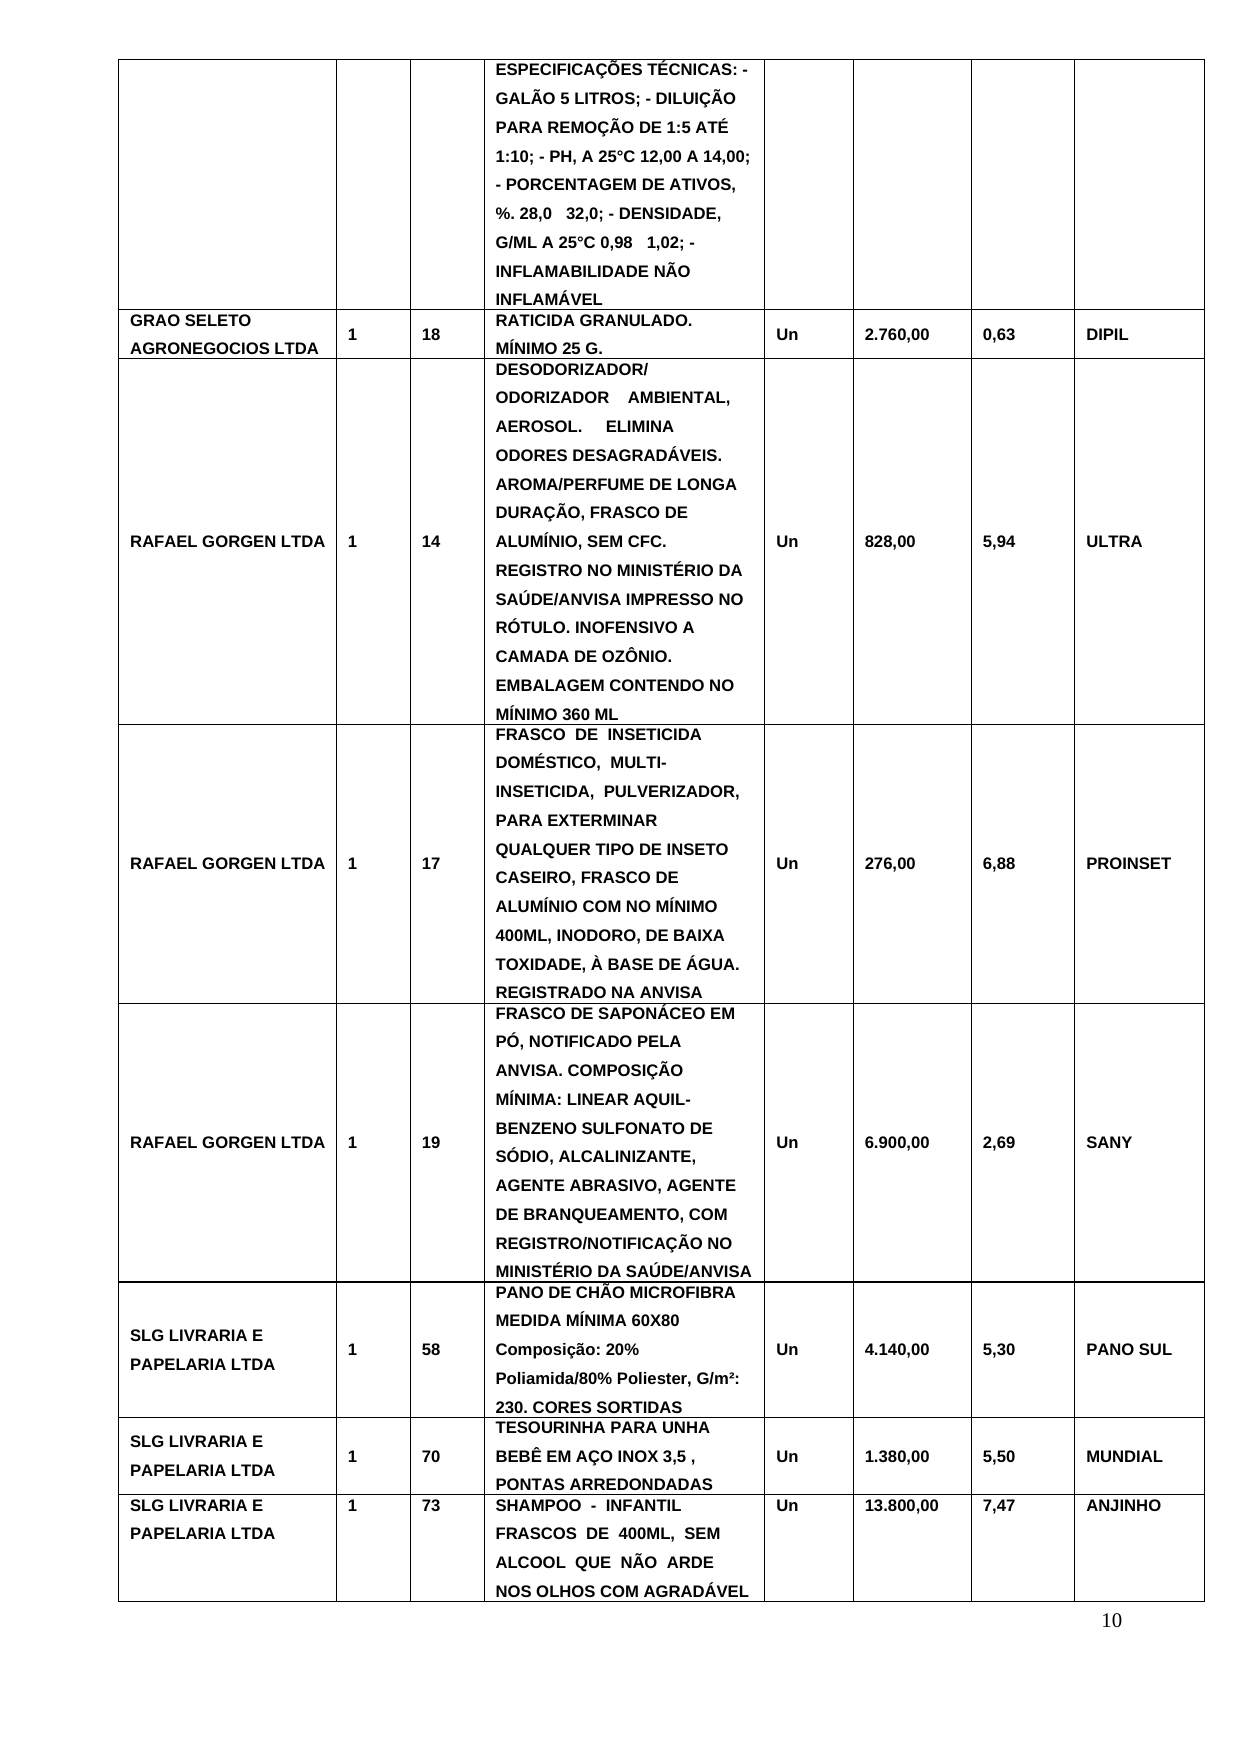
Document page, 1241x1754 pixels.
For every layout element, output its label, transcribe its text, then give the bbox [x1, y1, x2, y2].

table_cell SANY [1075, 1004, 1204, 1281]
table_cell MUNDIAL [1075, 1418, 1204, 1494]
table_cell 73 [411, 1495, 484, 1601]
table_cell Un [765, 310, 853, 358]
table_cell SLG LIVRARIA E PAPELARIA LTDA [119, 1283, 336, 1417]
table_cell Un [765, 725, 853, 1002]
table_cell 1 [337, 1004, 410, 1281]
table_cell 1 [337, 725, 410, 1002]
table_cell Un [765, 359, 853, 723]
table_cell DIPIL [1075, 310, 1204, 358]
table_cell 2,69 [972, 1004, 1074, 1281]
table_cell [972, 60, 1074, 309]
table_cell 1 [337, 1495, 410, 1601]
table_cell ULTRA [1075, 359, 1204, 723]
table_cell Un [765, 1495, 853, 1601]
table_cell 17 [411, 725, 484, 1002]
table_cell Un [765, 1004, 853, 1281]
table_cell FRASCO DE INSETICIDA DOMÉSTICO, MULTI-INSETICIDA, PULVERIZADOR, PARA EXTERMINAR QUALQUER TIPO DE INSETO CASEIRO, FRASCO DE ALUMÍNIO COM NO MÍNIMO 400ML, INODORO, DE BAIXA TOXIDADE, À BASE DE ÁGUA. REGISTRADO NA ANVISA [485, 725, 764, 1002]
table_cell [411, 60, 484, 309]
table_cell GRAO SELETO AGRONEGOCIOS LTDA [119, 310, 336, 358]
table_cell 58 [411, 1283, 484, 1417]
table_cell SLG LIVRARIA E PAPELARIA LTDA [119, 1418, 336, 1494]
table_cell 1 [337, 1418, 410, 1494]
table_cell 18 [411, 310, 484, 358]
table_cell [854, 60, 971, 309]
table_cell 2.760,00 [854, 310, 971, 358]
table_cell 1 [337, 359, 410, 723]
table_cell PANO DE CHÃO MICROFIBRA MEDIDA MÍNIMA 60X80 Composição: 20% Poliamida/80% Poliester, G/m²: 230. CORES SORTIDAS [485, 1283, 764, 1417]
table_cell 4.140,00 [854, 1283, 971, 1417]
table_cell RAFAEL GORGEN LTDA [119, 359, 336, 723]
table_cell 13.800,00 [854, 1495, 971, 1601]
table_cell 5,50 [972, 1418, 1074, 1494]
table_cell [1075, 60, 1204, 309]
table_cell 1 [337, 1283, 410, 1417]
table_cell 70 [411, 1418, 484, 1494]
table_cell 276,00 [854, 725, 971, 1002]
table_cell 828,00 [854, 359, 971, 723]
table_cell 6.900,00 [854, 1004, 971, 1281]
table_cell RAFAEL GORGEN LTDA [119, 1004, 336, 1281]
table_cell 1.380,00 [854, 1418, 971, 1494]
table_cell 7,47 [972, 1495, 1074, 1601]
table_cell SHAMPOO - INFANTIL FRASCOS DE 400ML, SEM ALCOOL QUE NÃO ARDE NOS OLHOS COM AGRADÁVEL [485, 1495, 764, 1601]
table_cell DESODORIZADOR/ODORIZADOR AMBIENTAL, AEROSOL. ELIMINA ODORES DESAGRADÁVEIS. AROMA/PERFUME DE LONGA DURAÇÃO, FRASCO DE ALUMÍNIO, SEM CFC. REGISTRO NO MINISTÉRIO DA SAÚDE/ANVISA IMPRESSO NO RÓTULO. INOFENSIVO A CAMADA DE OZÔNIO. EMBALAGEM CONTENDO NO MÍNIMO 360 ML [485, 359, 764, 723]
table_cell 14 [411, 359, 484, 723]
table_cell Un [765, 1283, 853, 1417]
table_cell PROINSET [1075, 725, 1204, 1002]
table_cell 1 [337, 310, 410, 358]
table_cell FRASCO DE SAPONÁCEO EM PÓ, NOTIFICADO PELA ANVISA. COMPOSIÇÃO MÍNIMA: LINEAR AQUIL-BENZENO SULFONATO DE SÓDIO, ALCALINIZANTE, AGENTE ABRASIVO, AGENTE DE BRANQUEAMENTO, COM REGISTRO/NOTIFICAÇÃO NO MINISTÉRIO DA SAÚDE/ANVISA [485, 1004, 764, 1281]
table_cell 19 [411, 1004, 484, 1281]
table_cell [119, 60, 336, 309]
table_cell 6,88 [972, 725, 1074, 1002]
table_cell 0,63 [972, 310, 1074, 358]
table_cell TESOURINHA PARA UNHA BEBÊ EM AÇO INOX 3,5 , PONTAS ARREDONDADAS [485, 1418, 764, 1494]
table_cell [337, 60, 410, 309]
table_cell ESPECIFICAÇÕES TÉCNICAS: - GALÃO 5 LITROS; - DILUIÇÃO PARA REMOÇÃO DE 1:5 ATÉ 1:10; - PH, A 25°C 12,00 A 14,00; - PORCENTAGEM DE ATIVOS, %. 28,0 32,0; - DENSIDADE, G/ML A 25°C 0,98 1,02; - INFLAMABILIDADE NÃO INFLAMÁVEL [485, 60, 764, 309]
table_cell [765, 60, 853, 309]
table_cell RAFAEL GORGEN LTDA [119, 725, 336, 1002]
table_cell Un [765, 1418, 853, 1494]
table_cell ANJINHO [1075, 1495, 1204, 1601]
table_cell 5,30 [972, 1283, 1074, 1417]
table_cell PANO SUL [1075, 1283, 1204, 1417]
table_cell 5,94 [972, 359, 1074, 723]
table_cell RATICIDA GRANULADO. MÍNIMO 25 G. [485, 310, 764, 358]
table_cell SLG LIVRARIA E PAPELARIA LTDA [119, 1495, 336, 1601]
